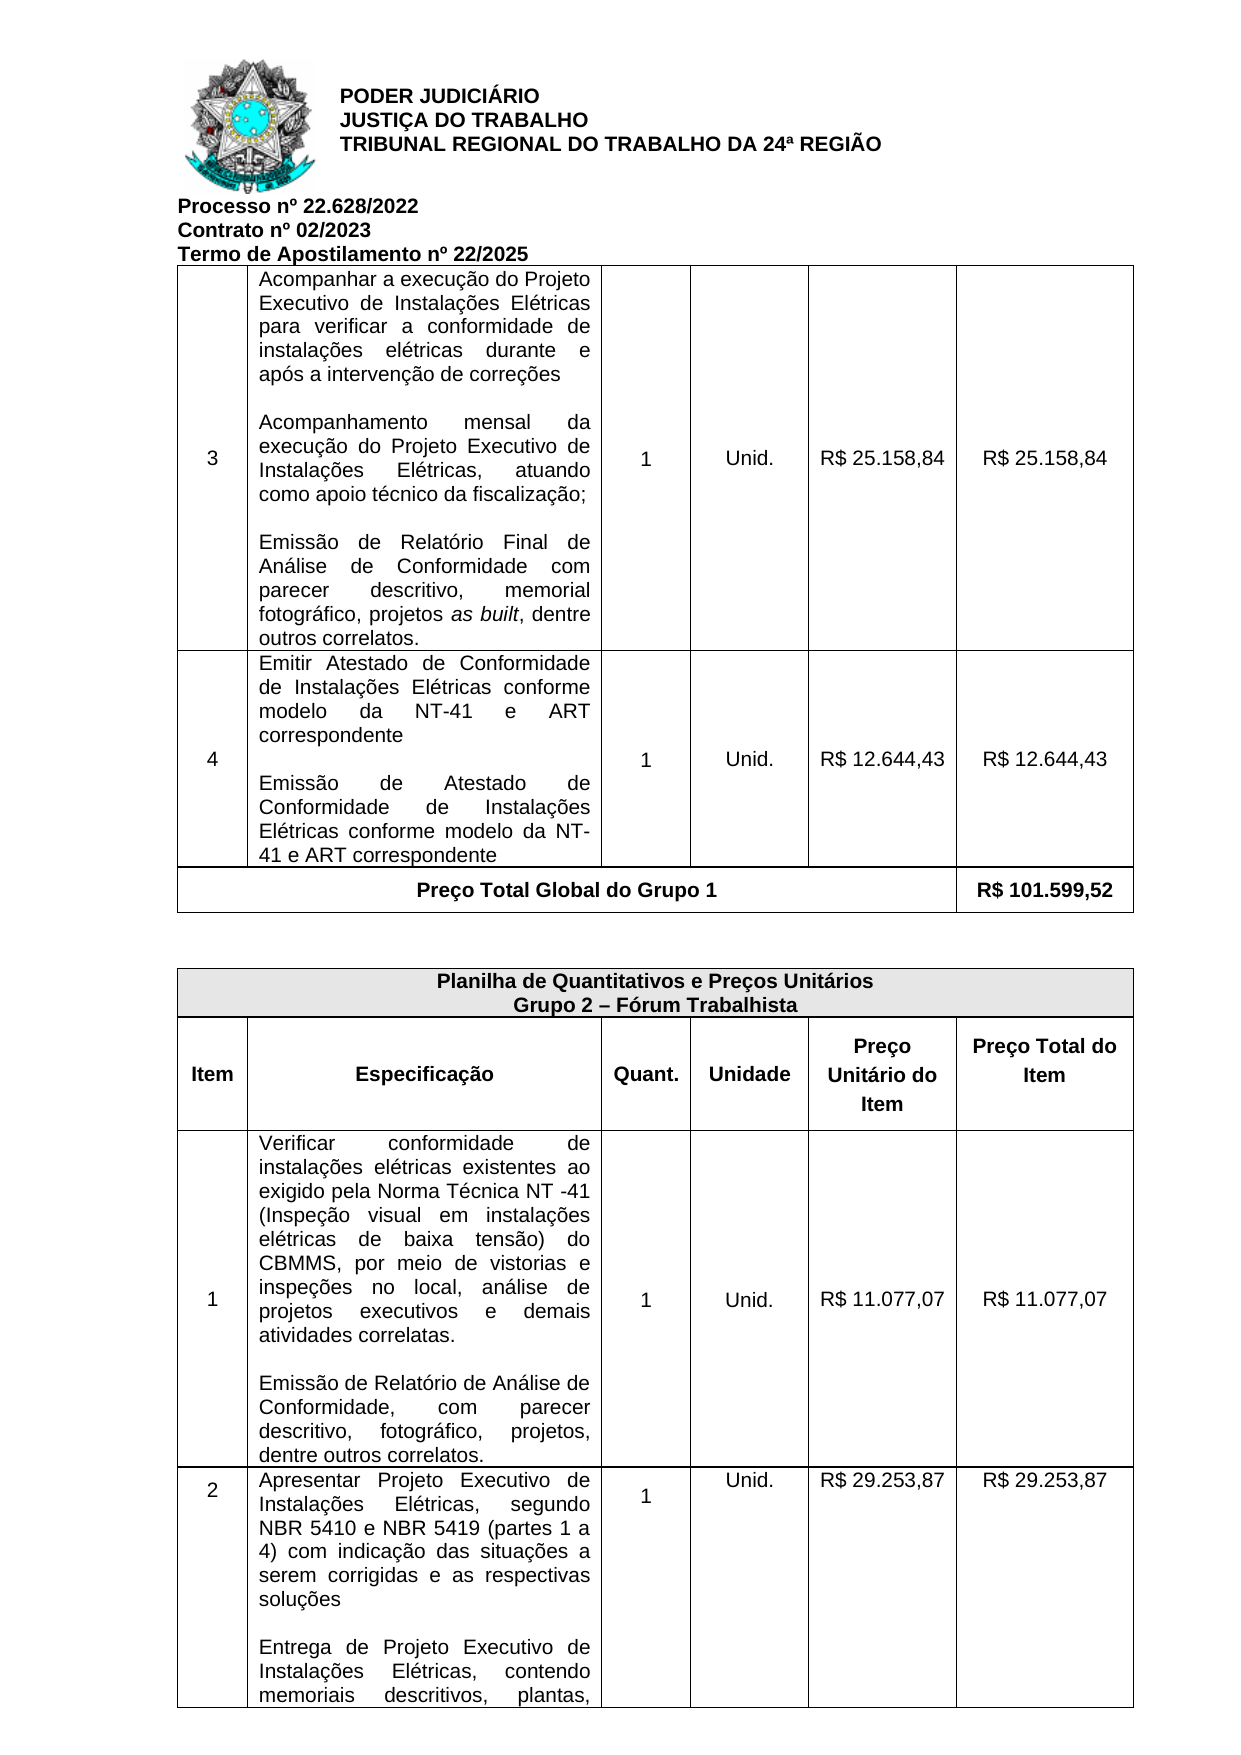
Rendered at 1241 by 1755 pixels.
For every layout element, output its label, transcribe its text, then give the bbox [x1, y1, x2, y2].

table_cell 3 [178, 266, 247, 650]
table_cell Item [178, 1018, 247, 1130]
table_cell Unidade [691, 1018, 808, 1130]
table_cell Acompanhar a execução do Projeto Executivo de Instalações Elétricas para verificar a conformidade de instalações elétricas durante e após a intervenção de correções Acompanhamento mensal da execução do Projeto Executivo de Instalações Elétricas, atuando como apoio técnico da fiscalização; Emissão de Relatório Final de Análise de Conformidade com parecer descritivo, memorial fotográfico, projetos as built, dentre outros correlatos. [248, 266, 601, 650]
table_header Planilha de Quantitativos e Preços Unitários Grupo 2 – Fórum Trabalhista [178, 969, 1133, 1016]
table_cell Especificação [248, 1018, 601, 1130]
table_cell Unid. [691, 1468, 808, 1707]
table_cell R$ 29.253,87 [957, 1468, 1133, 1707]
table_cell 1 [602, 1468, 690, 1707]
table_cell Unid. [691, 651, 808, 866]
table_cell R$ 12.644,43 [957, 651, 1133, 866]
table_cell R$ 25.158,84 [809, 266, 956, 650]
table_cell Preço Total do Item [957, 1018, 1133, 1130]
table_cell R$ 29.253,87 [809, 1468, 956, 1707]
table_cell R$ 12.644,43 [809, 651, 956, 866]
table_cell R$ 11.077,07 [957, 1131, 1133, 1466]
table_cell 1 [602, 266, 690, 650]
table_cell Emitir Atestado de Conformidade de Instalações Elétricas conforme modelo da NT-41 e ART correspondente Emissão de Atestado de Conformidade de Instalações Elétricas conforme modelo da NT-41 e ART correspondente [248, 651, 601, 866]
table_cell Apresentar Projeto Executivo de Instalações Elétricas, segundo NBR 5410 e NBR 5419 (partes 1 a 4) com indicação das situações a serem corrigidas e as respectivas soluções Entrega de Projeto Executivo de Instalações Elétricas, contendo memoriais descritivos, plantas, [248, 1468, 601, 1707]
table_cell Preço Unitário do Item [809, 1018, 956, 1130]
table_cell 4 [178, 651, 247, 866]
table_cell Quant. [602, 1018, 690, 1130]
table_cell 2 [178, 1468, 247, 1707]
table_cell R$ 11.077,07 [809, 1131, 956, 1466]
table_cell Verificar conformidade de instalações elétricas existentes ao exigido pela Norma Técnica NT -41 (Inspeção visual em instalações elétricas de baixa tensão) do CBMMS, por meio de vistorias e inspeções no local, análise de projetos executivos e demais atividades correlatas. Emissão de Relatório de Análise de Conformidade, com parecer descritivo, fotográfico, projetos, dentre outros correlatos. [248, 1131, 601, 1466]
table_cell Preço Total Global do Grupo 1 [178, 868, 956, 912]
table_cell R$ 101.599,52 [957, 868, 1133, 912]
table_cell 1 [602, 651, 690, 866]
table_cell Unid. [691, 1131, 808, 1466]
table_cell 1 [178, 1131, 247, 1466]
table_cell R$ 25.158,84 [957, 266, 1133, 650]
table_cell Unid. [691, 266, 808, 650]
table_cell 1 [602, 1131, 690, 1466]
